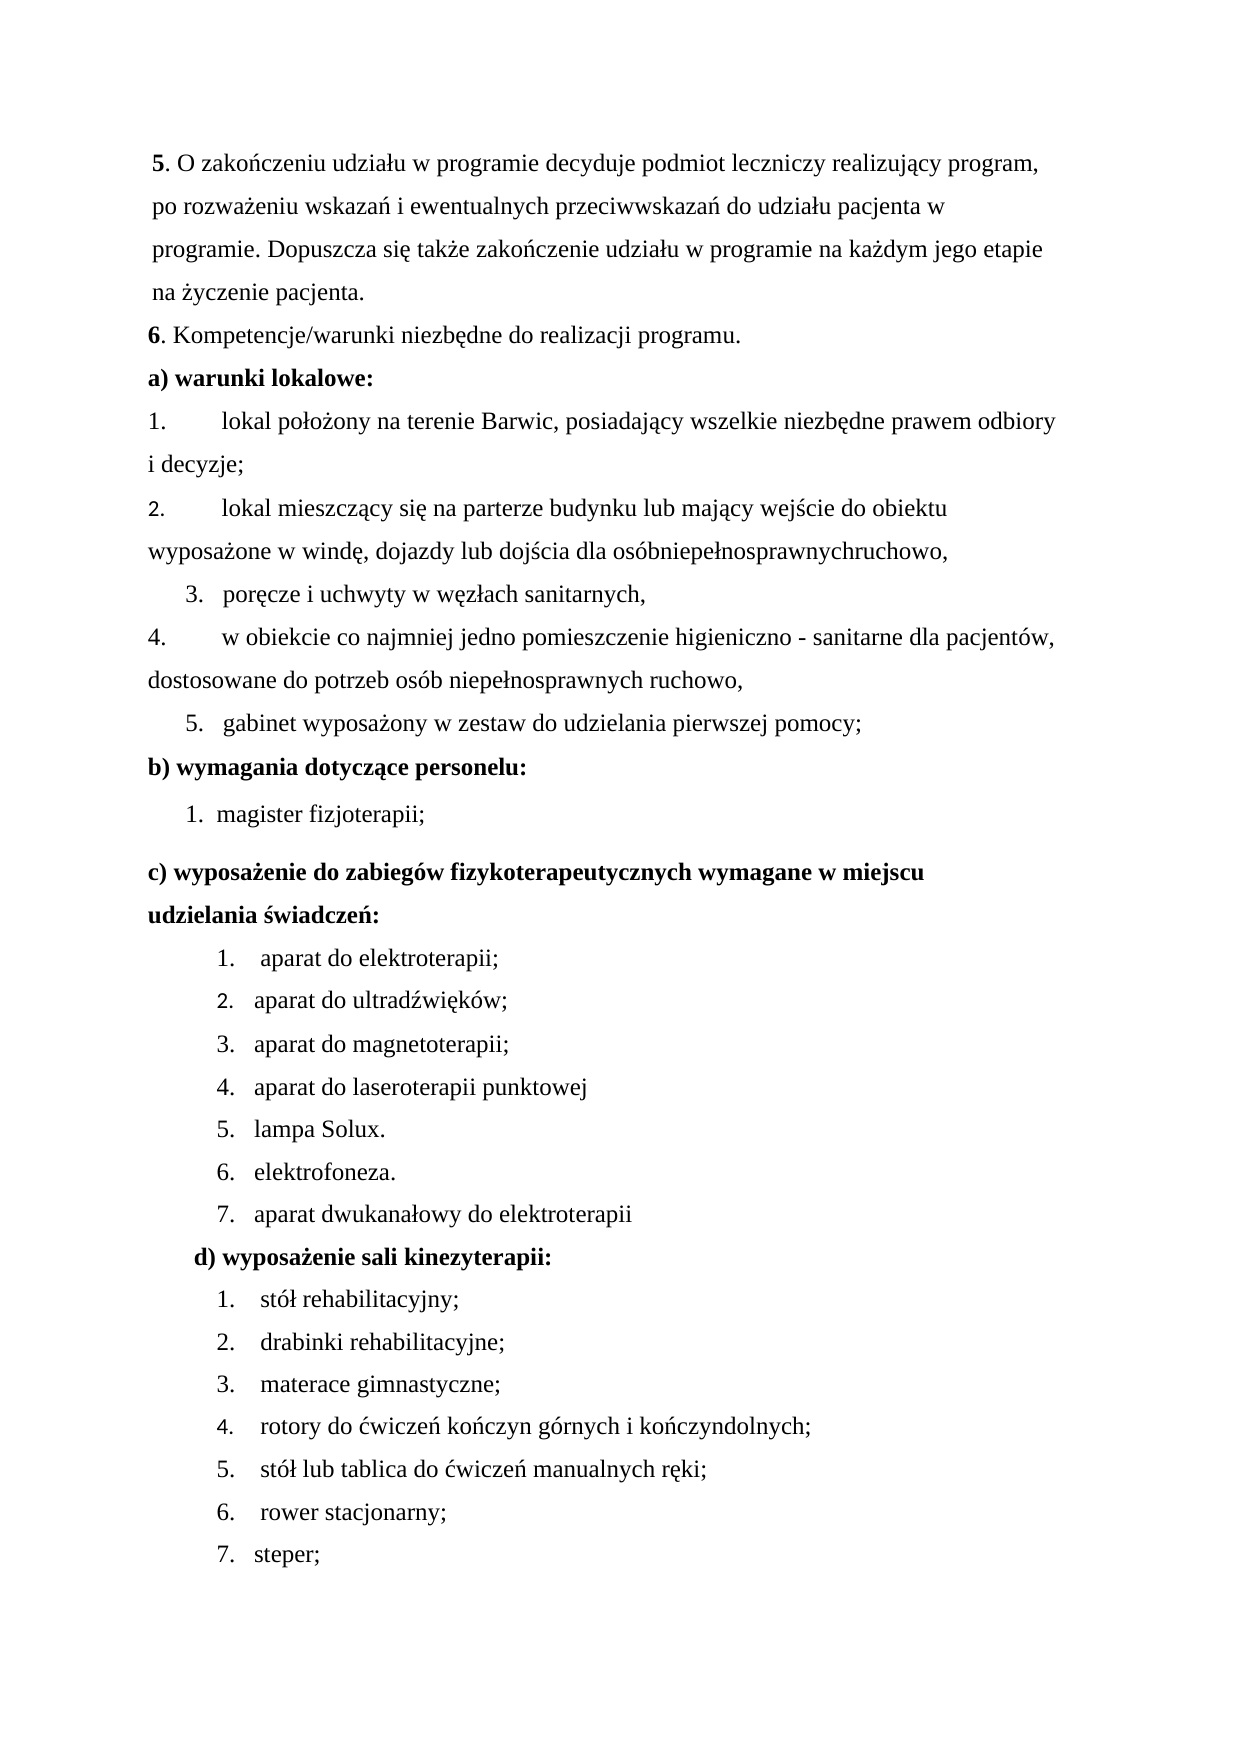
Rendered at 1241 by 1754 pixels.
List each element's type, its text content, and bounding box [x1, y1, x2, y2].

list steper; [216, 1526, 1093, 1568]
list aparat do magnetoterapii; [216, 1014, 1093, 1057]
list stół rehabilitacyjny; [216, 1271, 1093, 1313]
list rotory do ćwiczeń kończyn górnych i kończyndolnych; [216, 1398, 1093, 1441]
list poręcze i uchwyty w węzłach sanitarnych, [185, 579, 1093, 608]
text 5. O zakończeniu udziału w programie decyduje podmiot leczniczy realizujący program, po rozważeniu wskazań i ewentualnych przeciwwskazań do udziału pacjenta w programie. Dopuszcza się także zakończenie udziału w programie na każdym jego etapie na życzenie pacjenta. [152, 148, 1053, 306]
list lokal położony na terenie Barwic, posiadający wszelkie niezbędne prawem odbiory i decyzje; [148, 406, 1068, 478]
list aparat do ultradźwięków; [216, 971, 1093, 1014]
list aparat do elektroterapii; [216, 928, 1093, 971]
list elektrofoneza. [216, 1143, 1093, 1186]
list aparat do laseroterapii punktowej [216, 1057, 1093, 1101]
text b) wymagania dotyczące personelu: [148, 752, 1093, 780]
text c) wyposażenie do zabiegów fizykoterapeutycznych wymagane w miejscu udzielania świadczeń: [148, 842, 1032, 928]
text d) wyposażenie sali kinezyterapii: [193, 1228, 1093, 1271]
list gabinet wyposażony w zestaw do udzielania pierwszej pomocy; [185, 708, 1093, 737]
list w obiekcie co najmniej jedno pomieszczenie higieniczno - sanitarne dla pacjentów, dostosowane do potrzeb osób niepełnosprawnych ruchowo, [148, 622, 1068, 694]
list rower stacjonarny; [216, 1483, 1093, 1526]
text 6. Kompetencje/warunki niezbędne do realizacji programu. [148, 320, 1093, 349]
text 1. magister fizjoterapii; [148, 799, 1093, 828]
list lokal mieszczący się na parterze budynku lub mający wejście do obiektu wyposażone w windę, dojazdy lub dojścia dla osóbniepełnosprawnychruchowo, [148, 493, 1068, 565]
list aparat dwukanałowy do elektroterapii [216, 1186, 1093, 1228]
list stół lub tablica do ćwiczeń manualnych ręki; [216, 1441, 1093, 1483]
list drabinki rehabilitacyjne; [216, 1313, 1093, 1356]
list materace gimnastyczne; [216, 1356, 1093, 1398]
text a) warunki lokalowe: [148, 363, 1093, 392]
list lampa Solux. [216, 1101, 1093, 1143]
